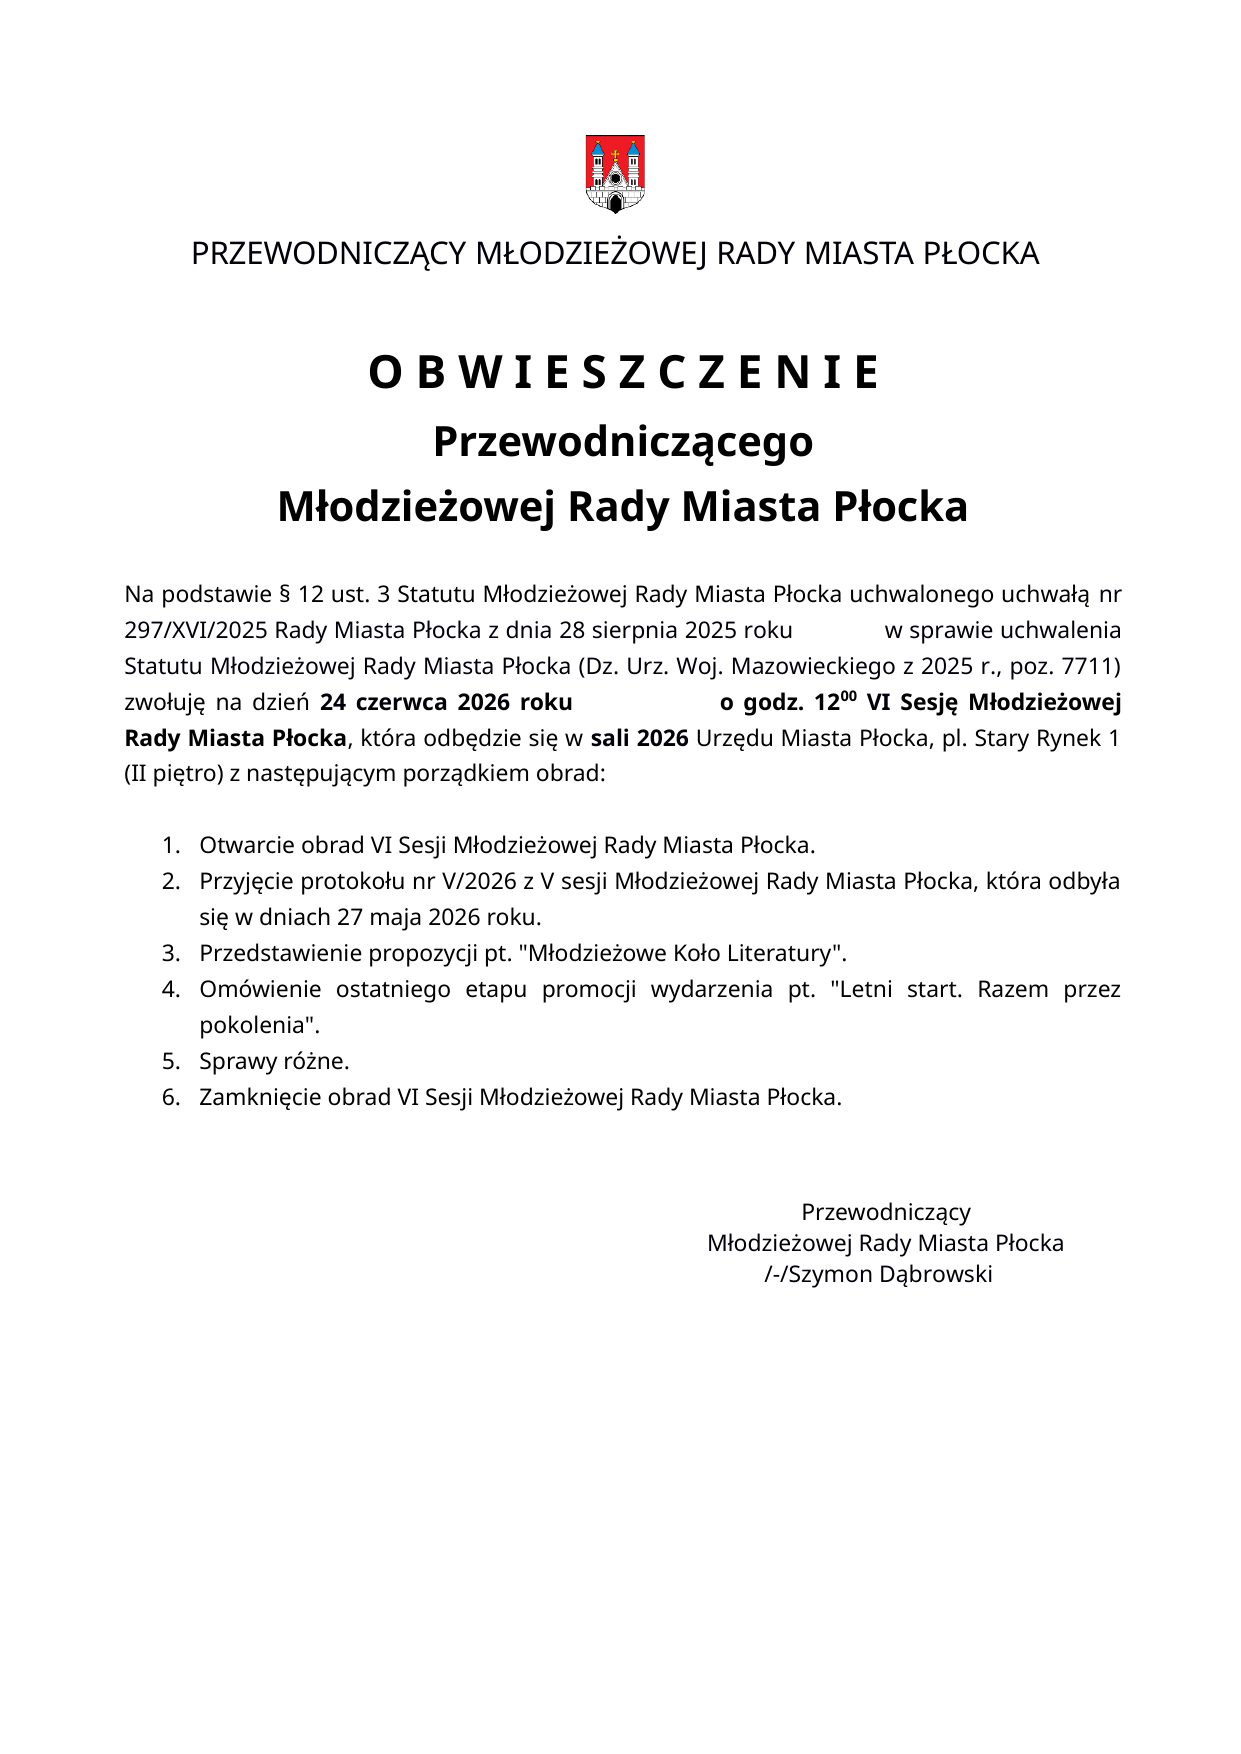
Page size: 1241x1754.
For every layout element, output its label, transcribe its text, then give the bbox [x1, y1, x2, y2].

text Młodzieżowej Rady Miasta Płocka [650, 1227, 1122, 1258]
list Otwarcie obrad VI Sesji Młodzieżowej Rady Miasta Płocka. [162, 829, 1122, 861]
text Przewodniczący [650, 1196, 1122, 1227]
list Przedstawienie propozycji pt. "Młodzieżowe Koło Literatury". [162, 937, 1122, 968]
text Młodzieżowej Rady Miasta Płocka [124, 477, 1122, 533]
text O B W I E S Z C Z E N I E [124, 340, 1122, 402]
text PRZEWODNICZĄCY MŁODZIEŻOWEJ RADY MIASTA PŁOCKA [141, 231, 1090, 273]
text Przewodniczącego [124, 411, 1122, 468]
list Przyjęcie protokołu nr V/2026 z V sesji Młodzieżowej Rady Miasta Płocka, która odbyła się w dniach 27 maja 2026 roku. [162, 865, 1122, 932]
list Sprawy różne. [162, 1045, 1122, 1076]
list Omówienie ostatniego etapu promocji wydarzenia pt. "Letni start. Razem przez pokolenia". [162, 973, 1122, 1040]
list Zamknięcie obrad VI Sesji Młodzieżowej Rady Miasta Płocka. [162, 1081, 1122, 1112]
text /-/Szymon Dąbrowski [118, 1258, 1122, 1289]
text Na podstawie § 12 ust. 3 Statutu Młodzieżowej Rady Miasta Płocka uchwalonego uchwałą nr 297/XVI/2025 Rady Miasta Płocka z dnia 28 sierpnia 2025 roku w sprawie uchwalenia Statutu Młodzieżowej Rady Miasta Płocka (Dz. Urz. Woj. Mazowieckiego z 2025 r., poz. 7711) zwołuję na dzień 24 czerwca 2026 roku o godz. 1200 VI Sesję Młodzieżowej Rady Miasta Płocka, która odbędzie się w sali 2026 Urzędu Miasta Płocka, pl. Stary Rynek 1 (II piętro) z następującym porządkiem obrad: [124, 578, 1122, 789]
